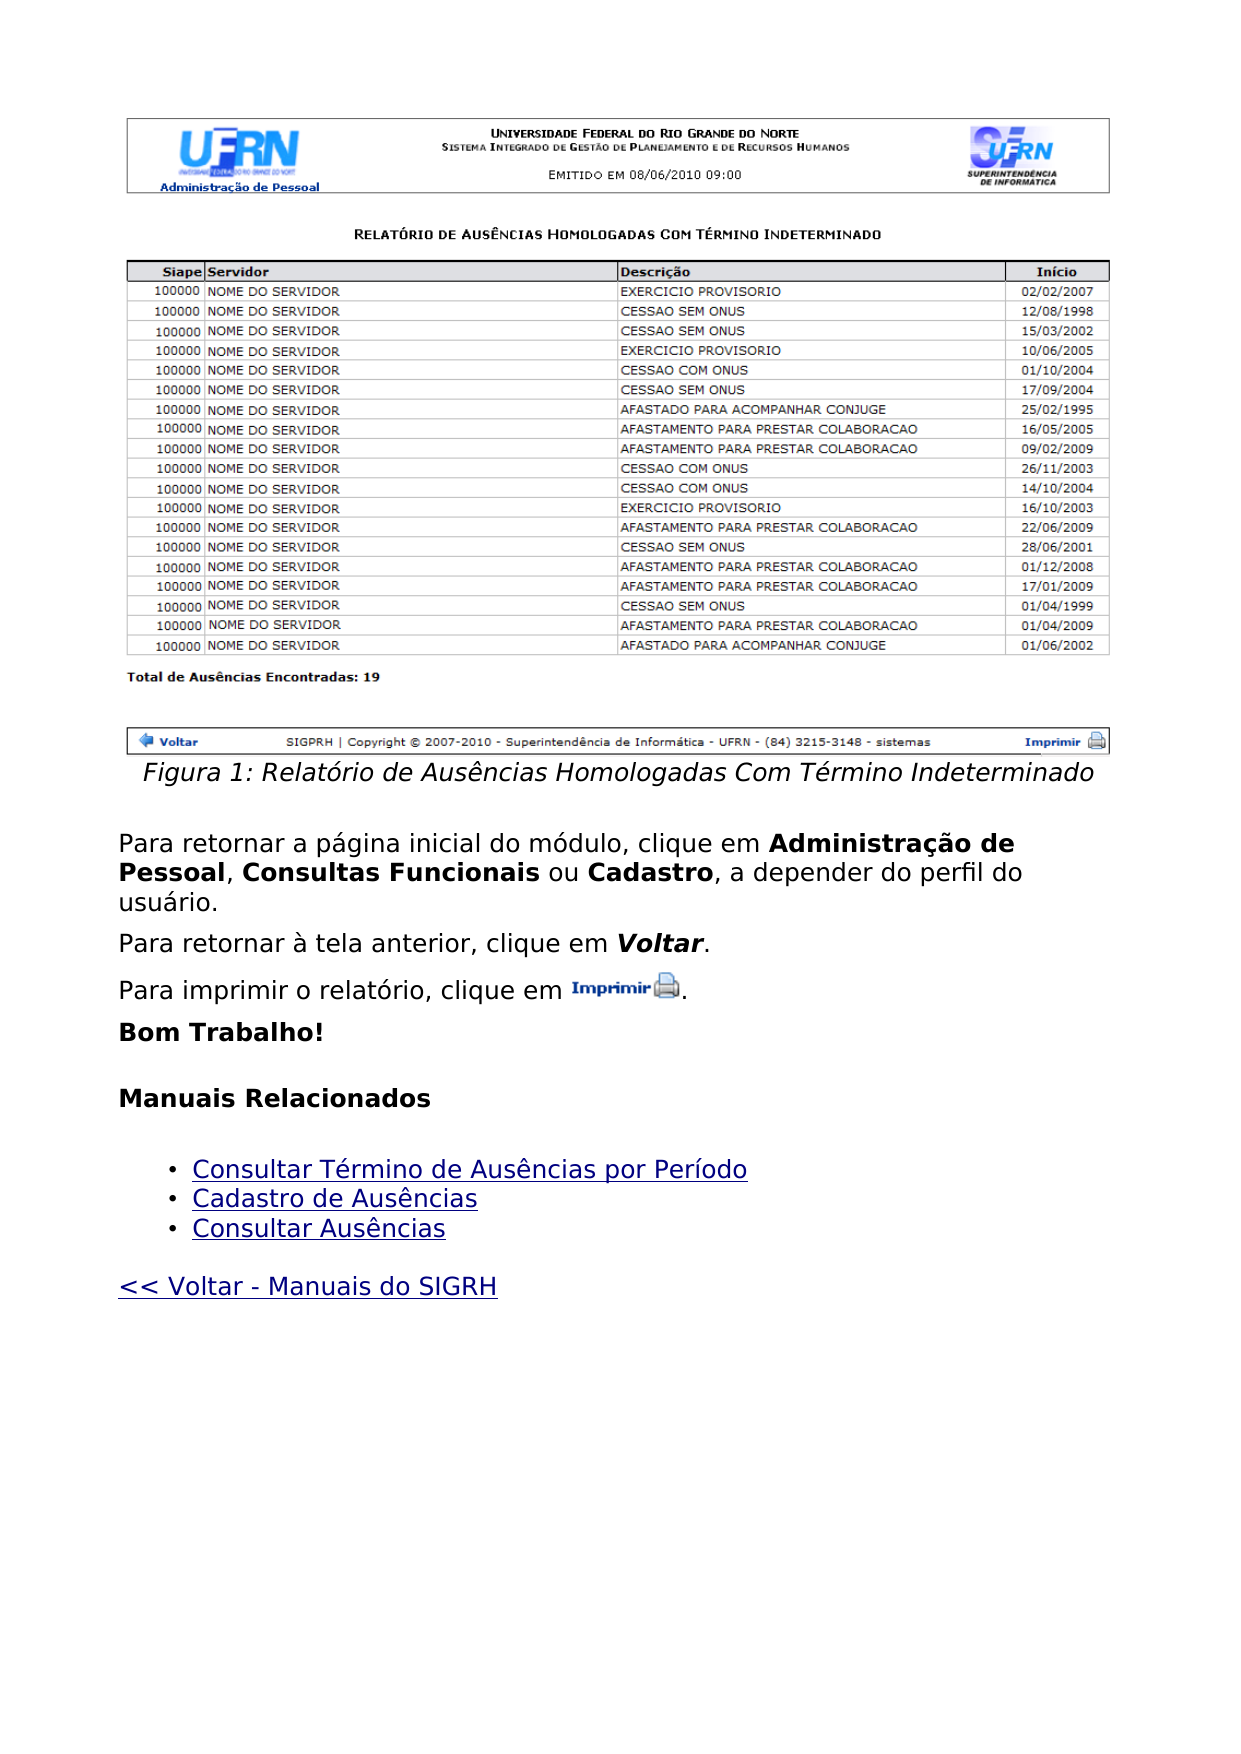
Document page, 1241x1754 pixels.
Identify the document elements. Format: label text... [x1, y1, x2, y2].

text Para retornar à tela anterior, clique em Voltar. [118, 929, 1122, 959]
list Consultar Término de Ausências por Período [177, 1156, 1122, 1185]
text Bom Trabalho! [118, 1018, 1122, 1047]
text Figura 1: Relatório de Ausências Homologadas Com Término Indeterminado [118, 759, 1122, 788]
picture [571, 971, 681, 1000]
subtitle Manuais Relacionados [118, 1084, 1122, 1113]
list Cadastro de Ausências [177, 1185, 1122, 1214]
text Para imprimir o relatório, clique em . [118, 971, 1122, 1005]
picture [118, 118, 1123, 759]
text Para retornar a página inicial do módulo, clique em Administração de Pessoal, Consultas Funcionais ou Cadastro, a depender do perfil do usuário. [118, 829, 1122, 917]
text << Voltar - Manuais do SIGRH [118, 1272, 1122, 1302]
list Consultar Ausências [177, 1214, 1122, 1243]
